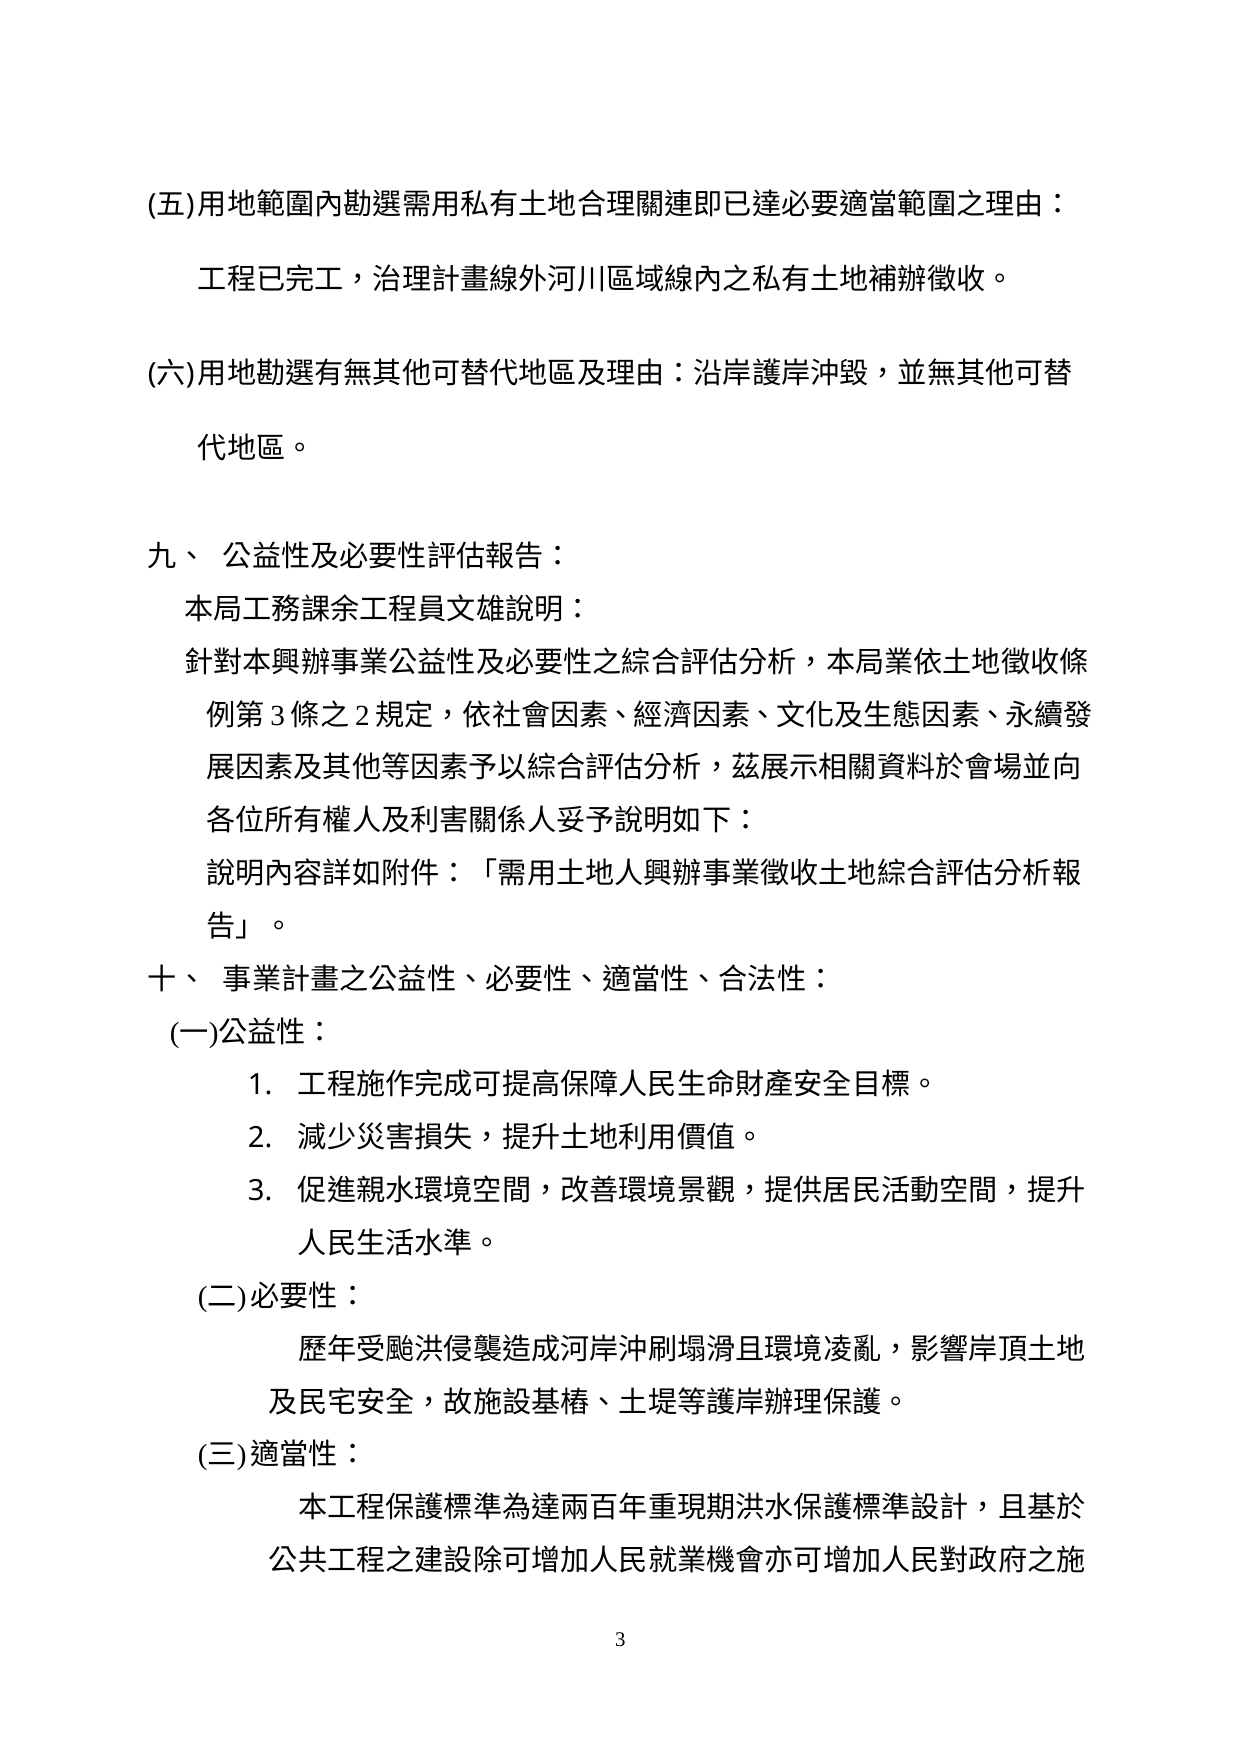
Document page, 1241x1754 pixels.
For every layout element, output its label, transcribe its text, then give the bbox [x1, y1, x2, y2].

list 公益性及必要性評估報告： [148, 533, 1092, 575]
list 減少災害損失，提升土地利用價值。 [248, 1114, 1092, 1156]
list 用地勘選有無其他可替代地區及理由：沿岸護岸沖毀，並無其他可替代地區。 [148, 333, 1092, 483]
text (一)公益性： [148, 1008, 1092, 1050]
list 用地範圍內勘選需用私有土地合理關連即已達必要適當範圍之理由：工程已完工，治理計畫線外河川區域線內之私有土地補辦徵收。 [148, 164, 1092, 314]
text 針對本興辦事業公益性及必要性之綜合評估分析，本局業依土地徵收條例第3條之2規定，依社會因素、經濟因素、文化及生態因素、永續發展因素及其他等因素予以綜合評估分析，茲展示相關資料於會場並向各位所有權人及利害關係人妥予說明如下： 說明內容詳如附件：「需用土地人興辦事業徵收土地綜合評估分析報告」。 [148, 638, 1092, 945]
list 促進親水環境空間，改善環境景觀，提供居民活動空間，提升人民生活水準。 [248, 1167, 1092, 1262]
list 工程施作完成可提高保障人民生命財產安全目標。 [248, 1061, 1092, 1103]
list 適當性： 本工程保護標準為達兩百年重現期洪水保護標準設計，且基於公共工程之建設除可增加人民就業機會亦可增加人民對政府之施 [198, 1431, 1092, 1579]
text 本局工務課余工程員文雄說明： [148, 586, 1092, 628]
list 事業計畫之公益性、必要性、適當性、合法性： [148, 955, 1092, 998]
list 必要性： 歷年受颱洪侵襲造成河岸沖刷塌滑且環境凌亂，影響岸頂土地及民宅安全，故施設基樁、土堤等護岸辦理保護。 [198, 1272, 1092, 1420]
